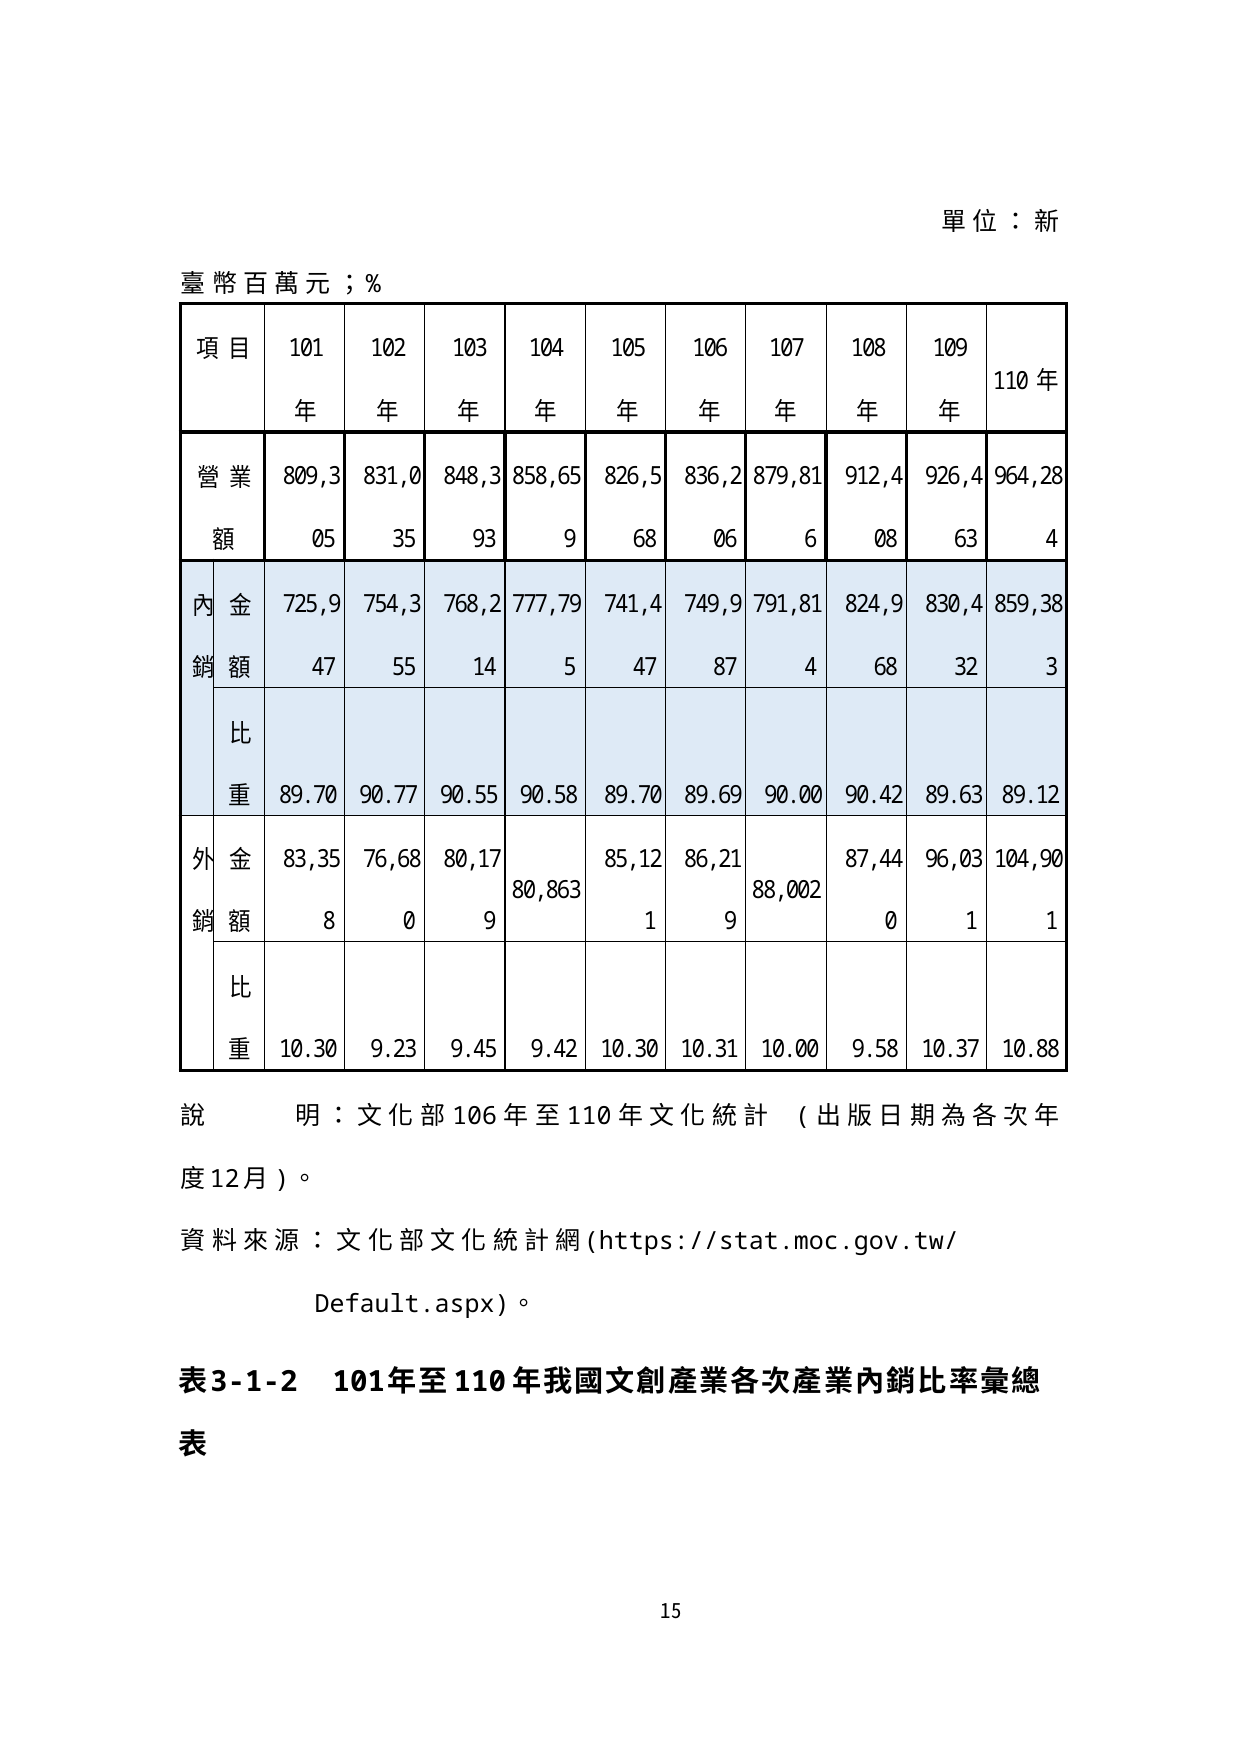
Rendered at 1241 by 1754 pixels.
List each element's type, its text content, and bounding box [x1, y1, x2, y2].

table_cell 90.77 [345, 688, 424, 815]
table_cell 10.00 [746, 942, 826, 1069]
table_cell 86,219 [666, 816, 745, 941]
table_cell 768,214 [425, 562, 504, 687]
table_cell 10.88 [987, 942, 1065, 1069]
table_cell 89.12 [987, 688, 1065, 815]
text 表3-1-2 101年至110年我國文創產業各次產業內銷比率彙總表 [177, 1338, 1063, 1463]
table_cell 88,002 [746, 816, 826, 941]
table_cell 外銷 [182, 816, 213, 1069]
table_cell 87,440 [827, 816, 906, 941]
text 說 明：文化部106年至110年文化統計 (出版日期為各次年度12月)。 [177, 1072, 1063, 1197]
table_cell 859,383 [987, 562, 1065, 687]
table_cell 85,121 [586, 816, 665, 941]
table_header 101年 [265, 305, 344, 430]
table_cell 926,463 [908, 434, 985, 558]
table_cell 725,947 [265, 562, 344, 687]
table_cell 96,031 [907, 816, 986, 941]
table_header 102年 [345, 305, 424, 430]
table_cell 89.70 [265, 688, 344, 815]
table_cell 83,358 [265, 816, 344, 941]
text [177, 1463, 1063, 1525]
table_cell 比重 [214, 688, 264, 815]
table_cell 848,393 [426, 434, 503, 558]
table_cell 89.63 [907, 688, 986, 815]
table_header 103年 [425, 305, 504, 430]
table_cell 791,814 [746, 562, 826, 687]
table_cell 90.42 [827, 688, 906, 815]
table_cell 10.30 [586, 942, 665, 1069]
table_cell 754,355 [345, 562, 424, 687]
text 資料來源：文化部文化統計網(https://stat.moc.gov.tw/Default.aspx)。 [176, 1197, 1063, 1322]
table_header 項目 [182, 305, 264, 430]
table_cell 金額 [214, 816, 264, 941]
table_cell 9.45 [425, 942, 504, 1069]
table_cell 營業額 [182, 434, 263, 558]
table_header 109年 [907, 305, 986, 430]
table_header 110年 [987, 305, 1065, 430]
table_cell 749,987 [666, 562, 745, 687]
table_cell 89.70 [586, 688, 665, 815]
table_cell 830,432 [907, 562, 986, 687]
table_cell 10.37 [907, 942, 986, 1069]
table_cell 104,901 [987, 816, 1065, 941]
table_cell 10.30 [265, 942, 344, 1069]
table_cell 9.23 [345, 942, 424, 1069]
table_cell 824,968 [827, 562, 906, 687]
table_cell 741,447 [586, 562, 665, 687]
table_cell 比重 [214, 942, 264, 1069]
table_cell 90.58 [506, 688, 585, 815]
table_cell 809,305 [266, 434, 343, 558]
table_cell 826,568 [587, 434, 664, 558]
table_header 107年 [746, 305, 826, 430]
table_cell 858,659 [507, 434, 584, 558]
table_cell 777,795 [506, 562, 585, 687]
table_cell 9.42 [506, 942, 585, 1069]
table_cell 836,206 [667, 434, 744, 558]
table_cell 879,816 [747, 434, 824, 558]
table_cell 金額 [214, 562, 264, 687]
table_cell 76,680 [345, 816, 424, 941]
table_header 104年 [506, 305, 585, 430]
table_cell 912,408 [828, 434, 905, 558]
table_cell 內銷 [182, 562, 213, 815]
table_cell 9.58 [827, 942, 906, 1069]
table_cell 964,284 [988, 434, 1065, 558]
table_cell 90.55 [425, 688, 504, 815]
table_header 106年 [666, 305, 745, 430]
table_cell 89.69 [666, 688, 745, 815]
table_cell 80,179 [425, 816, 504, 941]
table_header 105年 [586, 305, 665, 430]
text 單位：新臺幣百萬元；% [177, 177, 1063, 302]
table_header 108年 [827, 305, 906, 430]
table_cell 90.00 [746, 688, 826, 815]
table_cell 10.31 [666, 942, 745, 1069]
table_cell 831,035 [346, 434, 423, 558]
table_cell 80,863 [506, 816, 585, 941]
